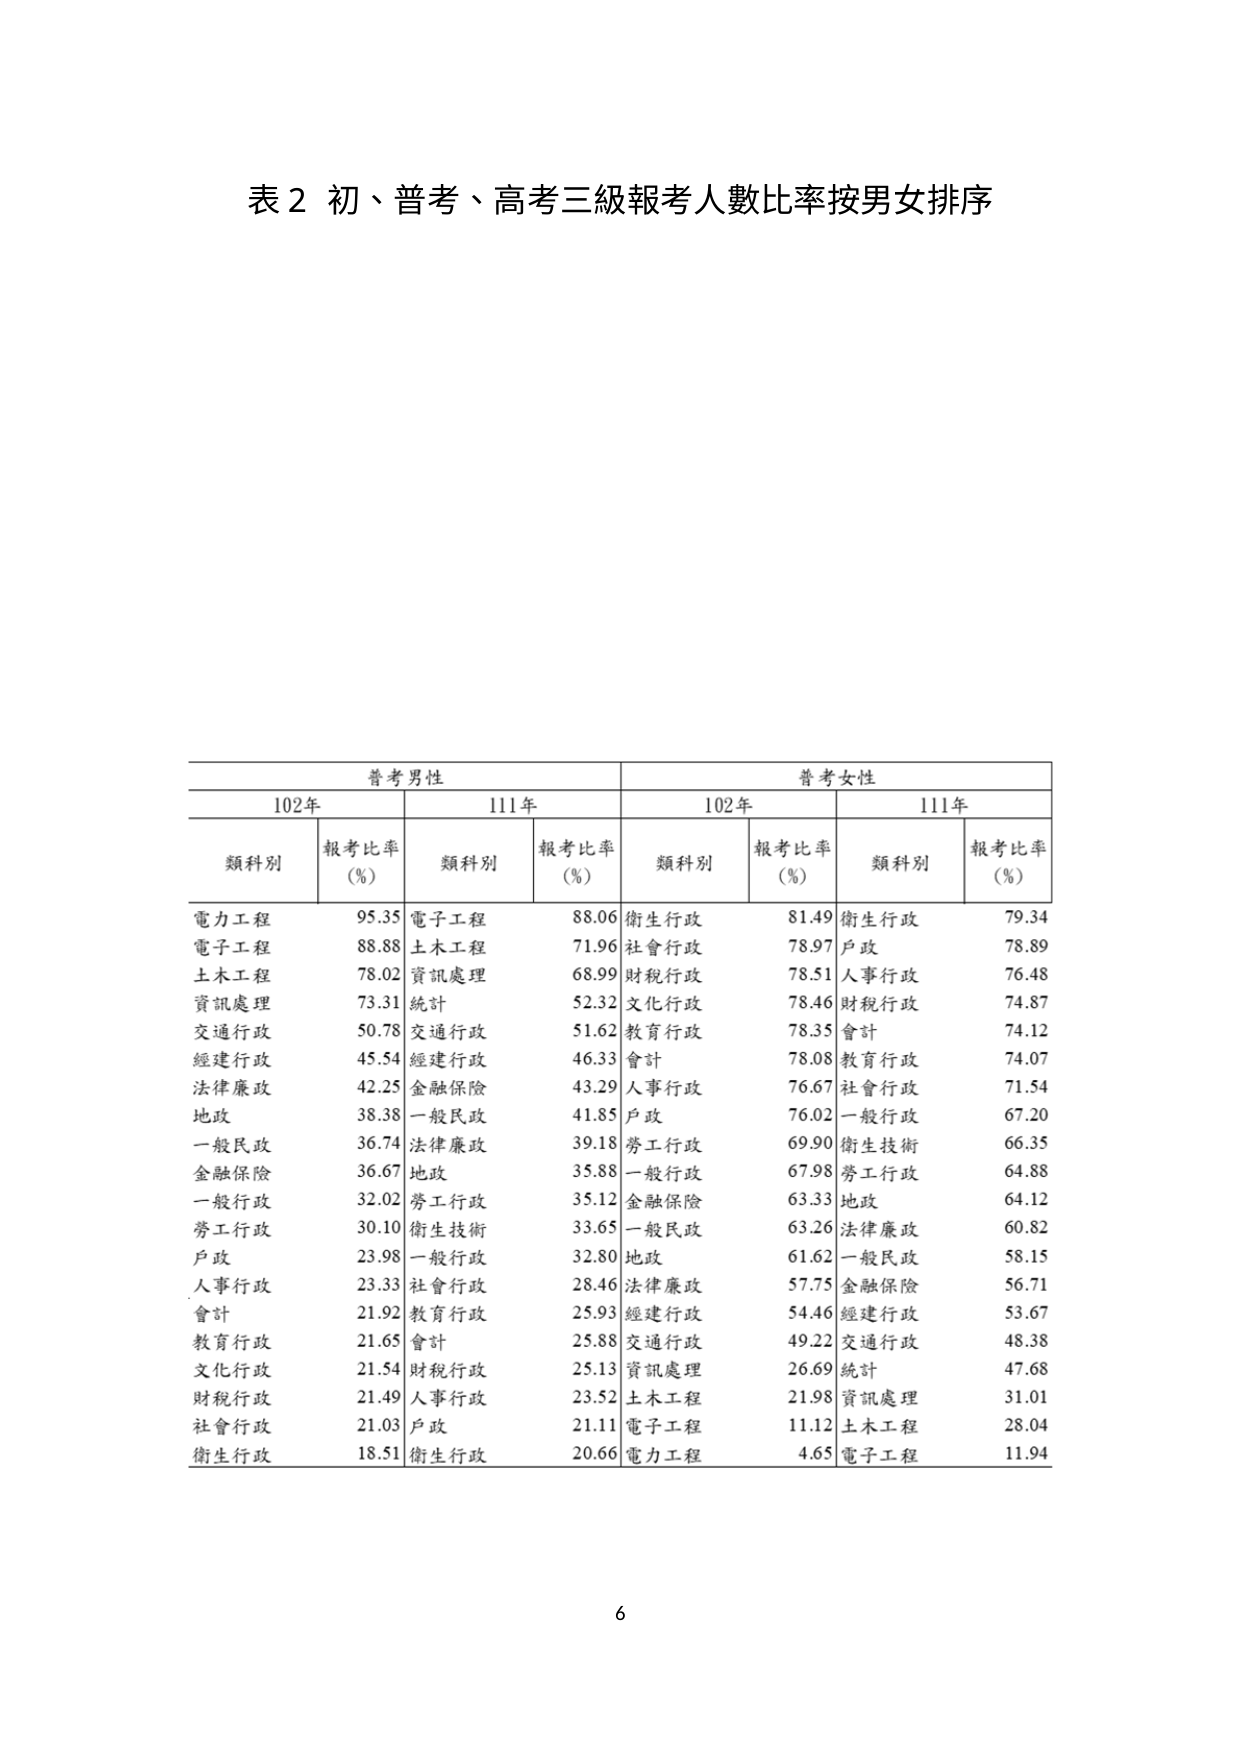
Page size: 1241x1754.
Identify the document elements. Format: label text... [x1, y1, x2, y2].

text 表2 初、普考、高考三級報考人數比率按男女排序 [187, 157, 1053, 219]
